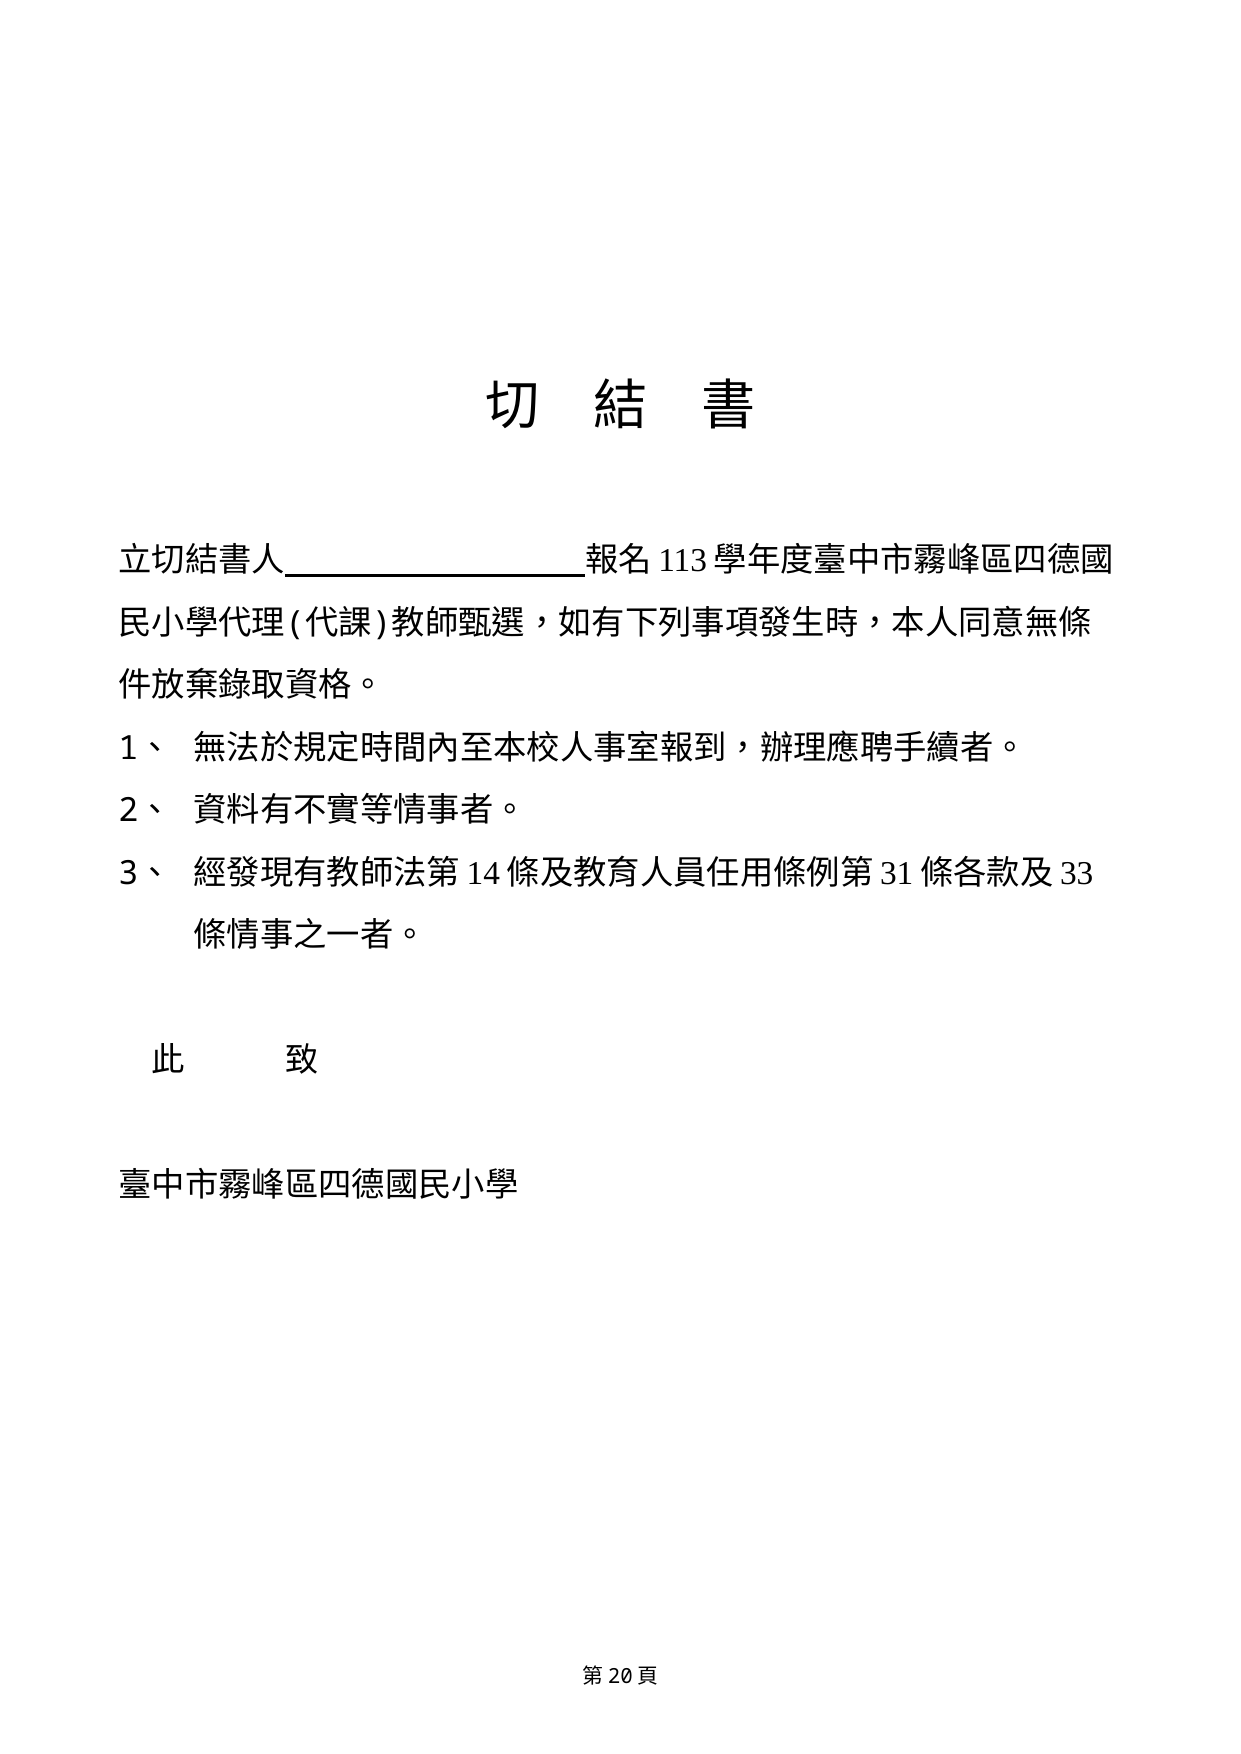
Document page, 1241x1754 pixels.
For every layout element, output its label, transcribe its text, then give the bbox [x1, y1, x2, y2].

text 臺中市霧峰區四德國民小學 [118, 1141, 1122, 1203]
text 立切結書人 報名113學年度臺中市霧峰區四德國民小學代理(代課)教師甄選，如有下列事項發生時，本人同意無條件放棄錄取資格。 [118, 516, 1122, 703]
list 無法於規定時間內至本校人事室報到，辦理應聘手續者。 [118, 703, 1122, 766]
text 切 結 書 [118, 328, 1122, 453]
list 資料有不實等情事者。 [118, 766, 1122, 828]
text 此 致 [118, 1016, 1122, 1078]
list 經發現有教師法第14條及教育人員任用條例第31條各款及33條情事之一者。 [118, 828, 1122, 953]
